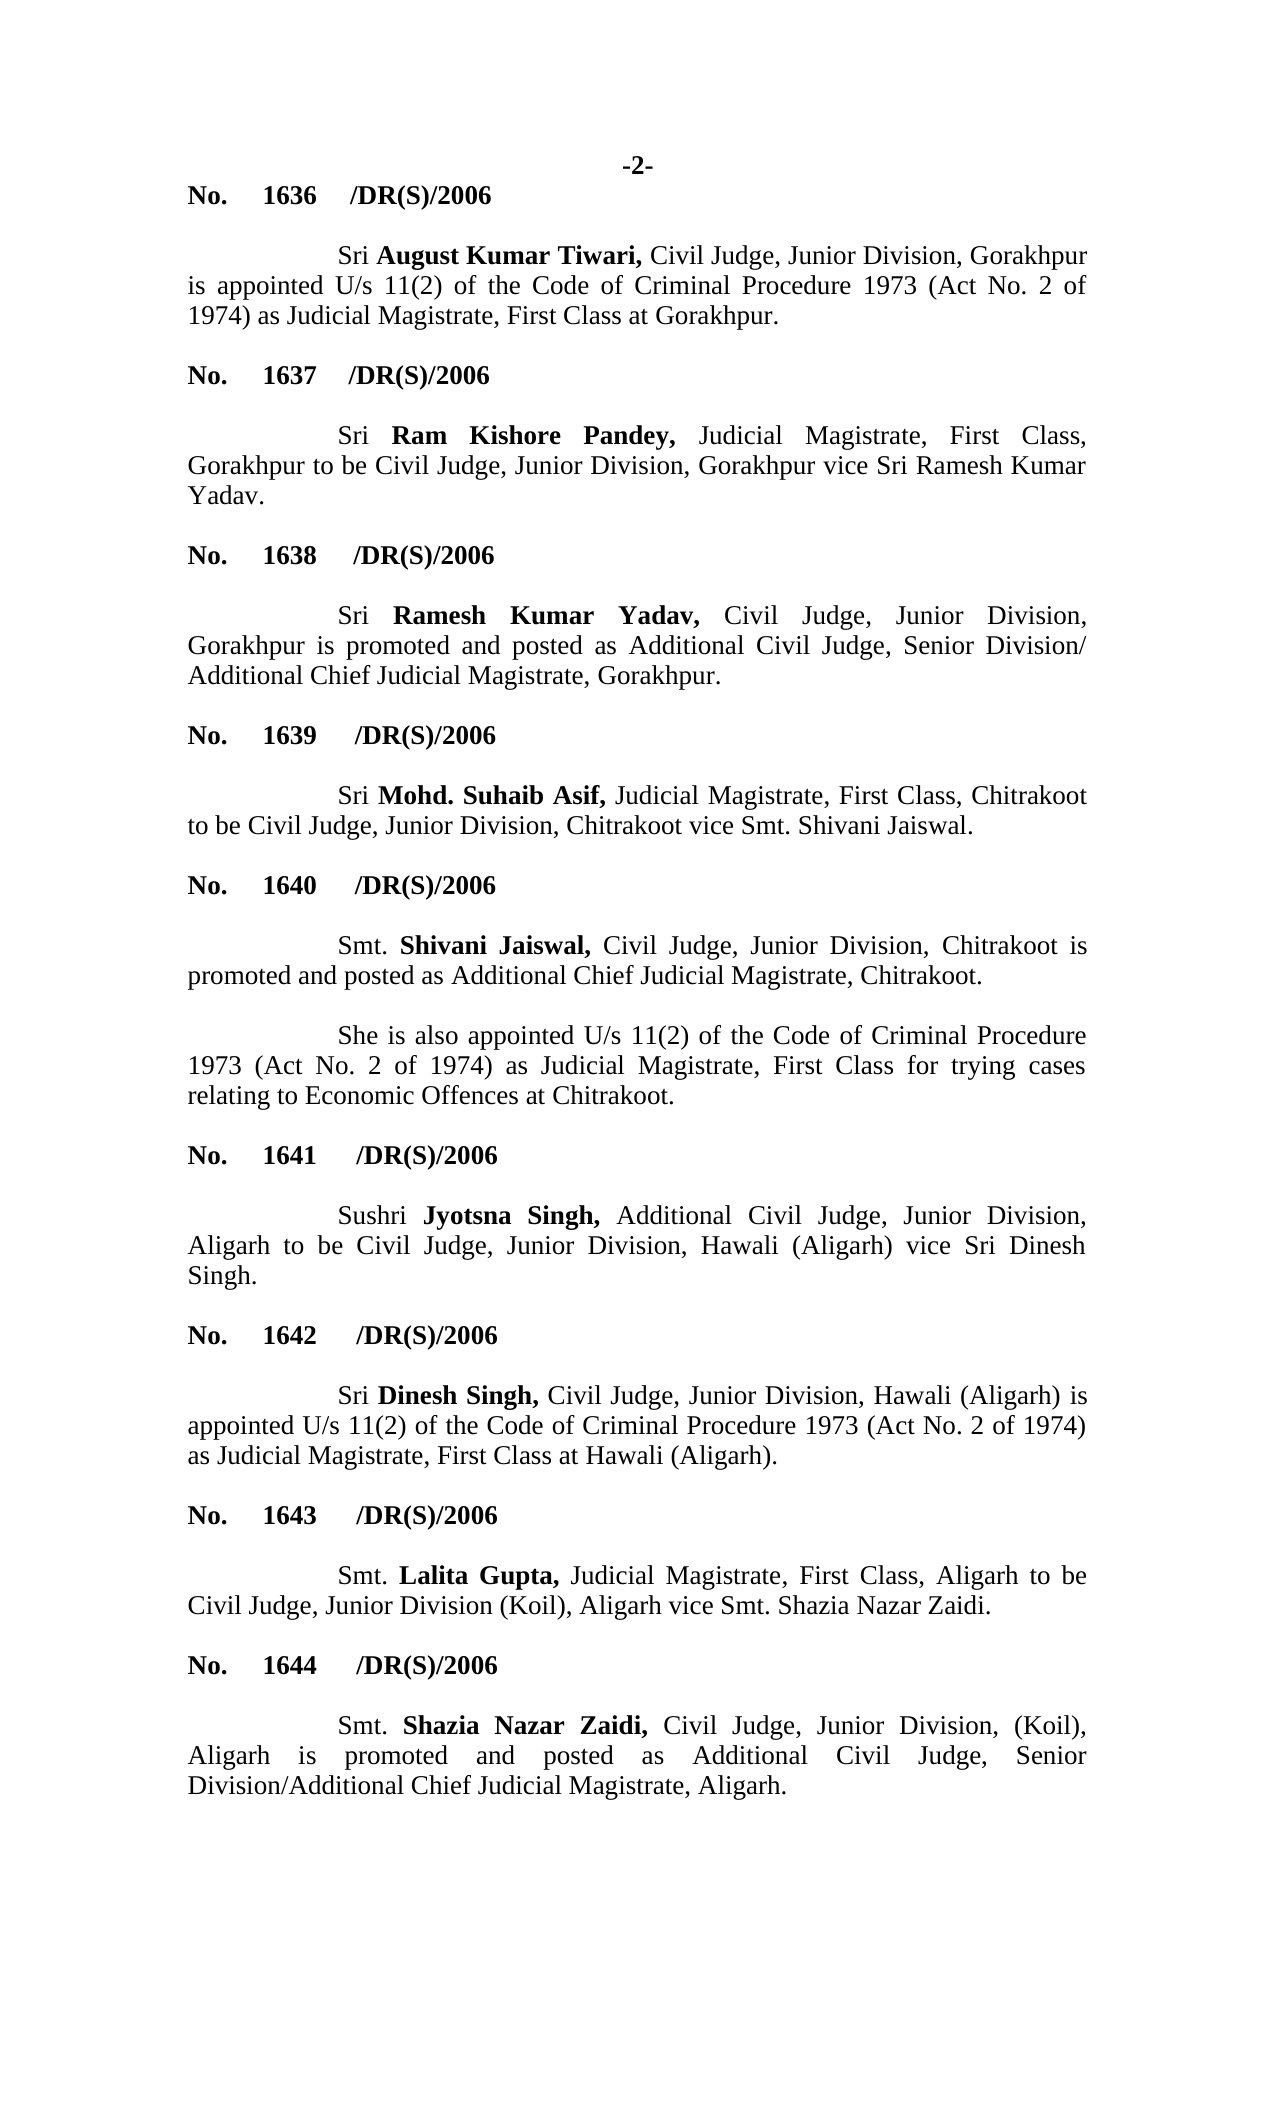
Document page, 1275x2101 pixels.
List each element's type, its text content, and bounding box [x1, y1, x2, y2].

table_header [244, 870, 343, 900]
text Smt. Shazia Nazar Zaidi, Civil Judge, Junior Division, (Koil), Aligarh is promoted and posted as Additional Civil Judge, Senior Division/Additional Chief Judicial Magistrate, Aligarh. [187, 1710, 1087, 1800]
table_header No. [176, 540, 244, 570]
table_header [244, 360, 337, 390]
table_header [244, 540, 342, 570]
text She is also appointed U/s 11(2) of the Code of Criminal Procedure 1973 (Act No. 2 of 1974) as Judicial Magistrate, First Class for trying cases relating to Economic Offences at Chitrakoot. [187, 1020, 1087, 1110]
table_header [244, 720, 343, 750]
table_header [244, 180, 339, 210]
table_header No. [176, 1320, 244, 1350]
text Sri August Kumar Tiwari, Civil Judge, Junior Division, Gorakhpur is appointed U/s 11(2) of the Code of Criminal Procedure 1973 (Act No. 2 of 1974) as Judicial Magistrate, First Class at Gorakhpur. [187, 240, 1087, 330]
text -2- [187, 150, 1087, 180]
text Smt. Lalita Gupta, Judicial Magistrate, First Class, Aligarh to be Civil Judge, Junior Division (Koil), Aligarh vice Smt. Shazia Nazar Zaidi. [187, 1560, 1087, 1620]
table_header /DR(S)/2006 [343, 870, 517, 900]
text Sri Dinesh Singh, Civil Judge, Junior Division, Hawali (Aligarh) is appointed U/s 11(2) of the Code of Criminal Procedure 1973 (Act No. 2 of 1974) as Judicial Magistrate, First Class at Hawali (Aligarh). [187, 1380, 1087, 1470]
text Smt. Shivani Jaiswal, Civil Judge, Junior Division, Chitrakoot is promoted and posted as Additional Chief Judicial Magistrate, Chitrakoot. [187, 930, 1087, 990]
table_header /DR(S)/2006 [345, 1320, 517, 1350]
table_header [244, 1140, 345, 1170]
table_header /DR(S)/2006 [345, 1500, 517, 1530]
table_header [244, 1320, 345, 1350]
text Sushri Jyotsna Singh, Additional Civil Judge, Junior Division, Aligarh to be Civil Judge, Junior Division, Hawali (Aligarh) vice Sri Dinesh Singh. [187, 1200, 1087, 1290]
table_header /DR(S)/2006 [337, 360, 515, 390]
table_header No. [176, 720, 244, 750]
table_header [244, 1650, 345, 1680]
table_header No. [176, 870, 244, 900]
table_header No. [176, 1500, 244, 1530]
text Sri Ram Kishore Pandey, Judicial Magistrate, First Class, Gorakhpur to be Civil Judge, Junior Division, Gorakhpur vice Sri Ramesh Kumar Yadav. [187, 420, 1087, 510]
table_header /DR(S)/2006 [345, 1140, 517, 1170]
table_header No. [176, 180, 244, 210]
text Sri Ramesh Kumar Yadav, Civil Judge, Junior Division, Gorakhpur is promoted and posted as Additional Civil Judge, Senior Division/ Additional Chief Judicial Magistrate, Gorakhpur. [187, 600, 1087, 690]
table_header /DR(S)/2006 [345, 1650, 517, 1680]
table_header [244, 1500, 345, 1530]
table_header /DR(S)/2006 [339, 180, 515, 210]
table_header /DR(S)/2006 [343, 720, 517, 750]
table_header No. [176, 360, 244, 390]
text Sri Mohd. Suhaib Asif, Judicial Magistrate, First Class, Chitrakoot to be Civil Judge, Junior Division, Chitrakoot vice Smt. Shivani Jaiswal. [187, 780, 1087, 840]
table_header /DR(S)/2006 [342, 540, 517, 570]
table_header No. [176, 1140, 244, 1170]
table_header No. [176, 1650, 244, 1680]
